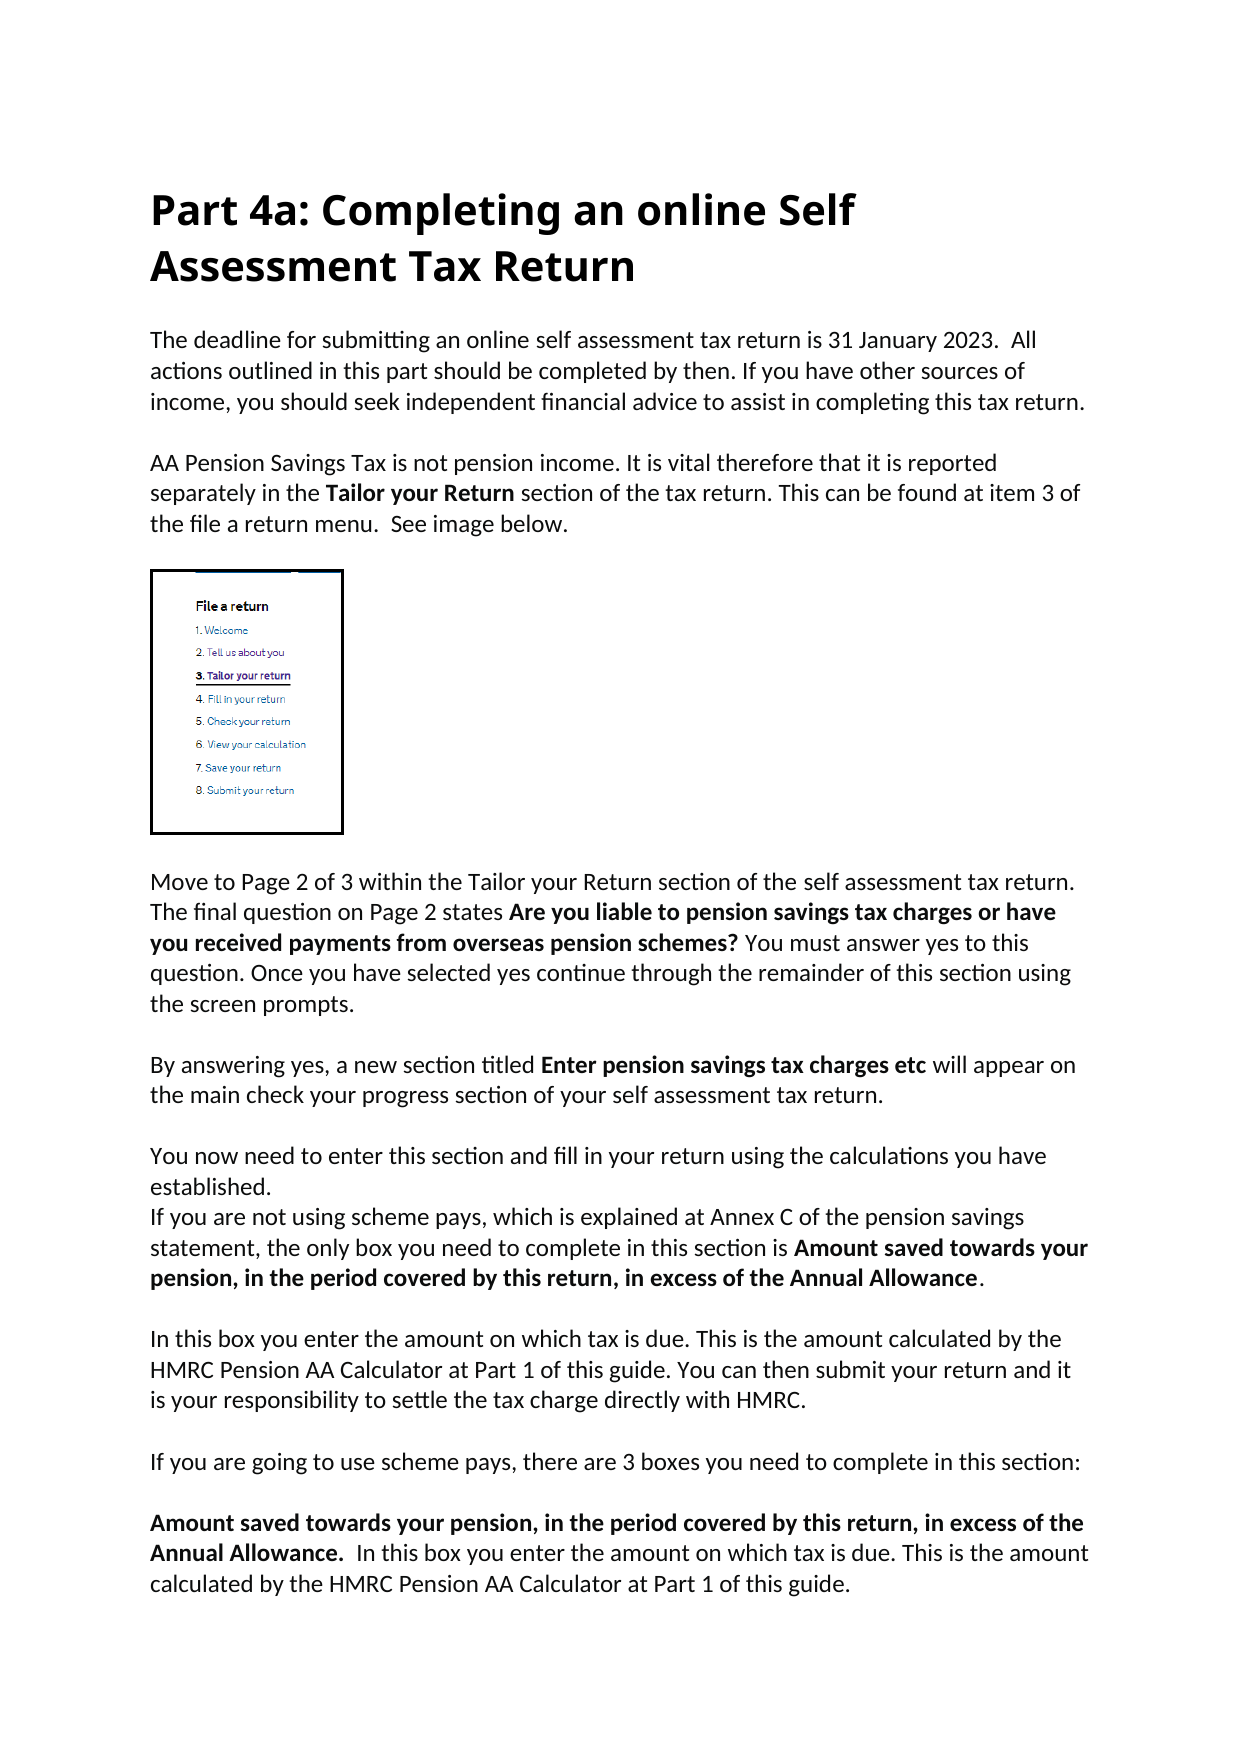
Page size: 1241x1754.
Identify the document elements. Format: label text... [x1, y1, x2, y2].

text If you are going to use scheme pays, there are 3 boxes you need to complete in this section: [150, 1446, 1090, 1476]
text You now need to enter this section and fill in your return using the calculations you have established. [150, 1141, 1090, 1202]
text By answering yes, a new section titled Enter pension savings tax charges etc will appear on the main check your progress section of your self assessment tax return. [150, 1049, 1090, 1110]
text AA Pension Savings Tax is not pension income. It is vital therefore that it is reported separately in the Tailor your Return section of the tax return. This can be found at item 3 of the file a return menu. See image below. [150, 447, 1090, 538]
text Move to Page 2 of 3 within the Tailor your Return section of the self assessment tax return. The final question on Page 2 states Are you liable to pension savings tax charges or have you received payments from overseas pension schemes? You must answer yes to this question. Once you have selected yes continue through the remainder of this section using the screen prompts. [150, 866, 1090, 1018]
subtitle Part 4a: Completing an online Self Assessment Tax Return [150, 181, 1090, 294]
text Amount saved towards your pension, in the period covered by this return, in excess of the Annual Allowance. In this box you enter the amount on which tax is due. This is the amount calculated by the HMRC Pension AA Calculator at Part 1 of this guide. [150, 1507, 1090, 1598]
text The deadline for submitting an online self assessment tax return is 31 January 2023. All actions outlined in this part should be completed by then. If you have other sources of income, you should seek independent financial advice to assist in completing this tax return. [150, 324, 1090, 416]
text In this box you enter the amount on which tax is due. This is the amount calculated by the HMRC Pension AA Calculator at Part 1 of this guide. You can then submit your return and it is your responsibility to settle the tax charge directly with HMRC. [150, 1324, 1090, 1415]
text If you are not using scheme pays, which is explained at Annex C of the pension savings statement, the only box you need to complete in this section is Amount saved towards your pension, in the period covered by this return, in excess of the Annual Allowance. [150, 1202, 1090, 1293]
